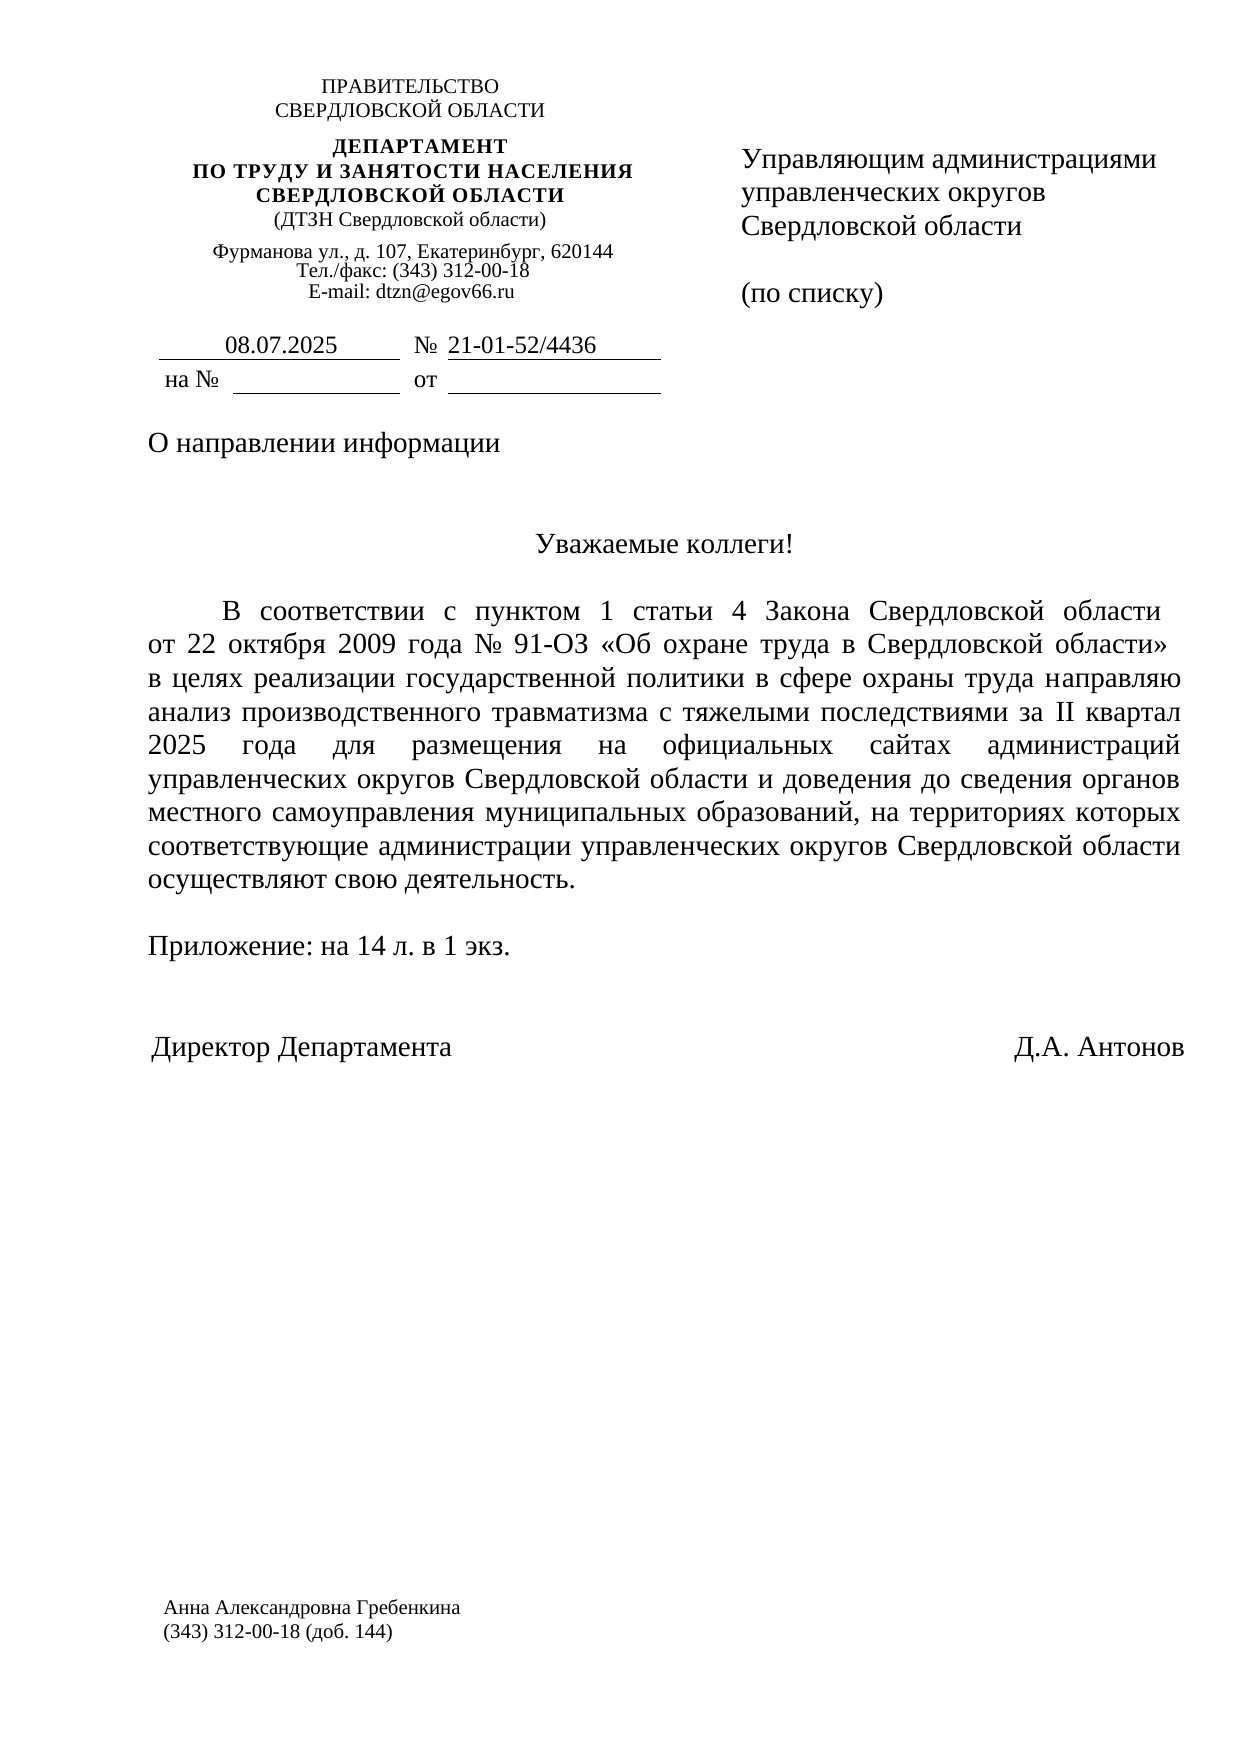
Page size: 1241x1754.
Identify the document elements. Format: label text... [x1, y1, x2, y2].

table_header [573, 1029, 923, 1096]
text О направлении информации [148, 425, 1181, 459]
table_cell от [400, 359, 448, 393]
table_cell [448, 360, 661, 393]
text В соответствии с пунктом 1 статьи 4 Закона Свердловской области от 22 октября 2009 года № 91-ОЗ «Об охране труда в Свердловской области» в целях реализации государственной политики в сфере охраны труда направляю анализ производственного травматизма с тяжелыми последствиями за II квартал 2025 года для размещения на официальных сайтах администраций управленческих округов Свердловской области и доведения до сведения органов местного самоуправления муниципальных образований, на территориях которых соответствующие администрации управленческих округов Свердловской области осуществляют свою деятельность. [148, 593, 1181, 895]
table_cell на № [159, 360, 233, 393]
table_header 21-01-52/4436 [448, 323, 661, 358]
table_header ПРАВИТЕЛЬСТВО СВЕРДЛОВСКОЙ ОБЛАСТИ ДЕПАРТАМЕНТ по труду и ЗАНЯТОСТИ населения свердловской области (ДТЗН Свердловской области) Фурманова ул., д. 107, Екатеринбург, 620144 Тел./факс: (343) 312-00-18 E-mail: dtzn@egov66.ru [148, 74, 672, 394]
table_header 08.07.2025 [159, 323, 400, 358]
table_header Д.А. Антонов [923, 1029, 1196, 1096]
table_header Директор Департамента [148, 1029, 572, 1096]
table_cell [233, 360, 400, 393]
table_header [672, 74, 729, 394]
table_header Управляющим администрациями управленческих округов Свердловской области (по списку) [730, 74, 1211, 394]
text Приложение: на 14 л. в 1 экз. [148, 928, 1181, 962]
table_header [159, 1130, 182, 1163]
table_header № [400, 323, 448, 358]
text Уважаемые коллеги! [148, 526, 1181, 559]
